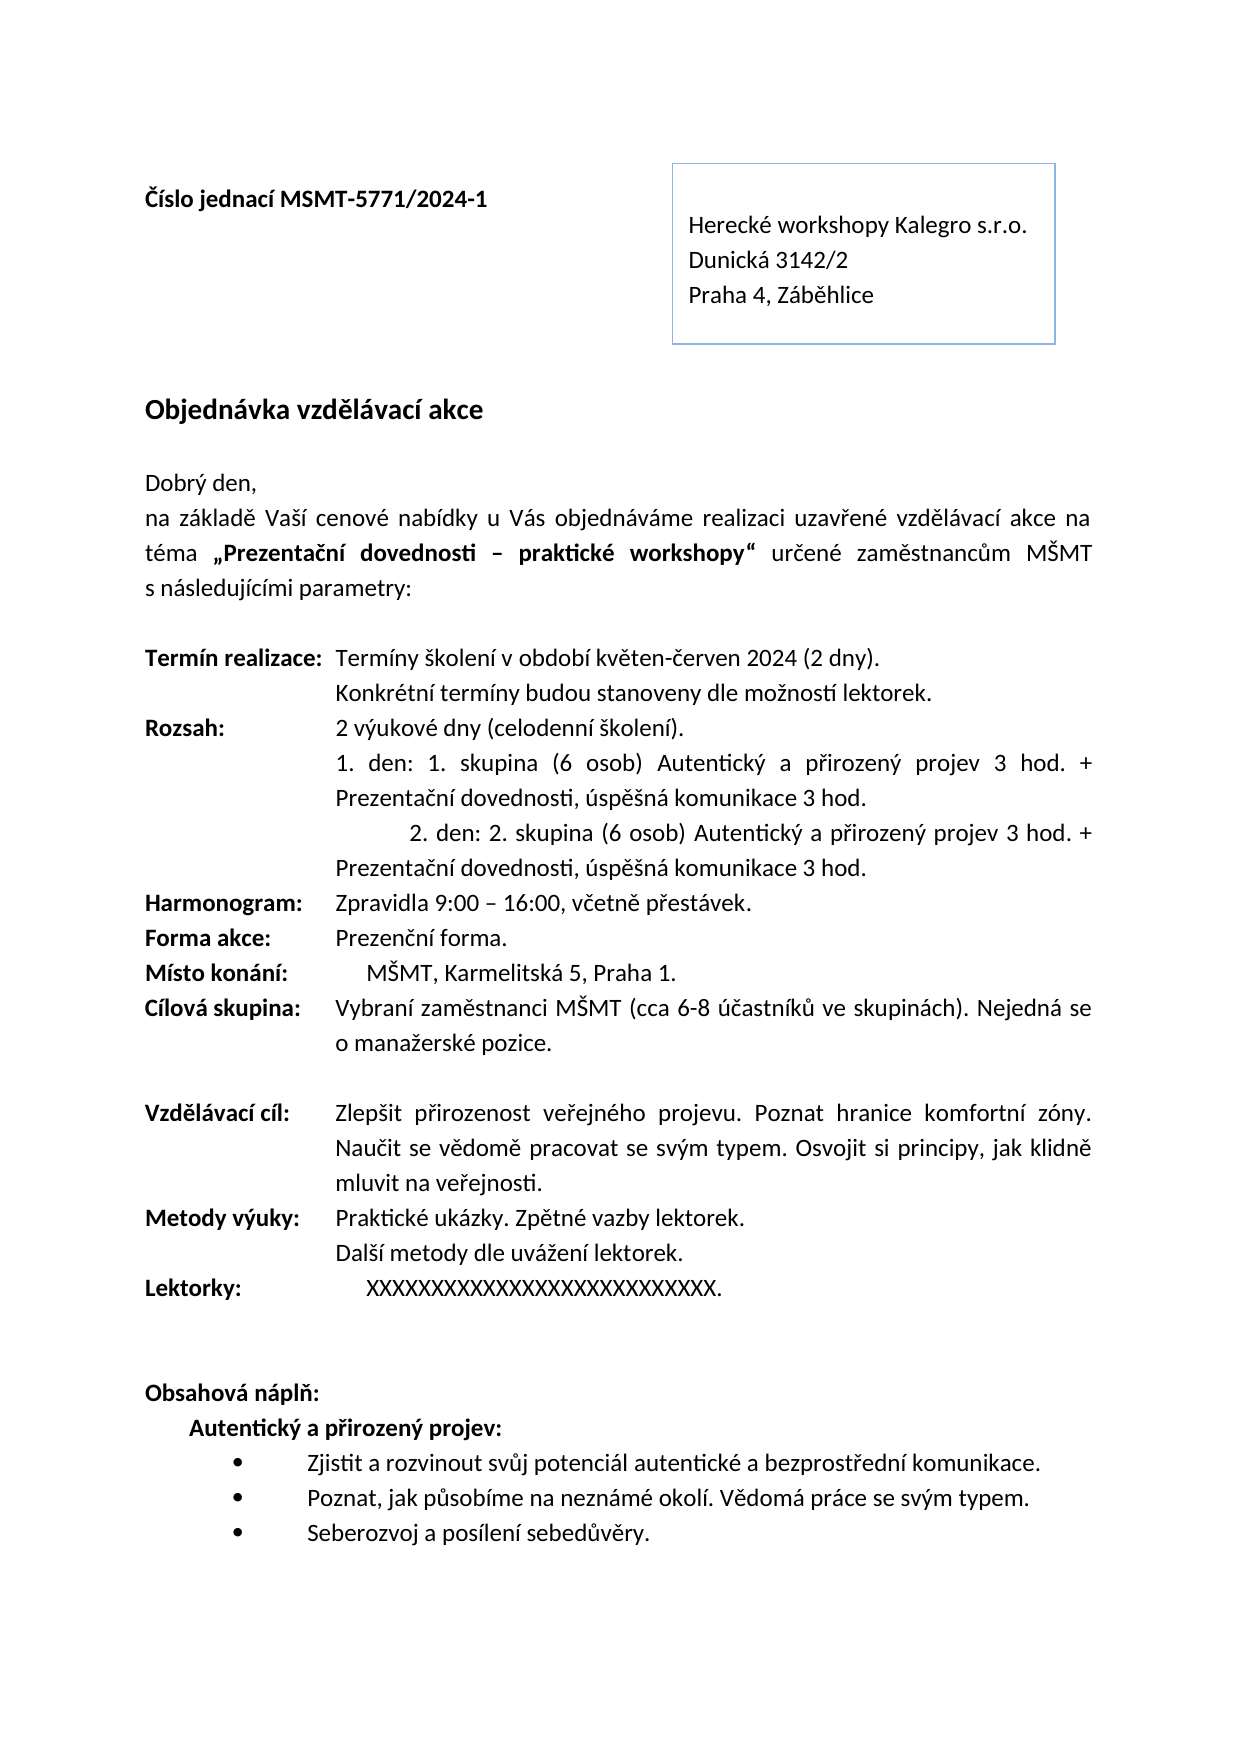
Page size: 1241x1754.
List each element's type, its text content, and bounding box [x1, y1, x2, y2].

text na základě Vaší cenové nabídky u Vás objednáváme realizaci uzavřené vzdělávací akce na téma „Prezentační dovednosti – praktické workshopy“ určené zaměstnancům MŠMT s následujícími parametry: [145, 502, 1092, 603]
text Dunická 3142/2 [688, 245, 1039, 275]
text Konkrétní termíny budou stanoveny dle možností lektorek. [335, 677, 1092, 708]
text Metody výuky: Praktické ukázky. Zpětné vazby lektorek. [145, 1202, 1092, 1233]
text Obsahová náplň: [145, 1377, 1092, 1408]
text Místo konání: MŠMT, Karmelitská 5, Praha 1. [145, 957, 1092, 988]
text Vzdělávací cíl: Zlepšit přirozenost veřejného projevu. Poznat hranice komfortní zóny. Naučit se vědomě pracovat se svým typem. Osvojit si principy, jak klidně mluvit na veřejnosti. [144, 1097, 1092, 1198]
text Další metody dle uvážení lektorek. [335, 1237, 1092, 1268]
text 2. den: 2. skupina (6 osob) Autentický a přirozený projev 3 hod. + Prezentační dovednosti, úspěšná komunikace 3 hod. [145, 817, 1092, 883]
text Forma akce: Prezenční forma. [145, 922, 1092, 953]
text Cílová skupina: Vybraní zaměstnanci MŠMT (cca 6-8 účastníků ve skupinách). Nejedná se o manažerské pozice. [144, 992, 1092, 1058]
text [673, 164, 1054, 343]
text Harmonogram: Zpravidla 9:00 – 16:00, včetně přestávek. [145, 887, 1092, 918]
text Autentický a přirozený projev: [189, 1412, 1092, 1443]
list Seberozvoj a posílení sebedůvěry. [233, 1517, 1092, 1548]
text Termín realizace: Termíny školení v období květen-červen 2024 (2 dny). [145, 642, 1092, 673]
text Praha 4, Záběhlice [688, 280, 1039, 310]
text Číslo jednací MSMT-5771/2024-1 [145, 183, 672, 213]
list Zjistit a rozvinout svůj potenciál autentické a bezprostřední komunikace. [233, 1447, 1092, 1478]
text 1. den: 1. skupina (6 osob) Autentický a přirozený projev 3 hod. + Prezentační dovednosti, úspěšná komunikace 3 hod. [145, 747, 1092, 813]
text Dobrý den, [145, 467, 1092, 498]
text Objednávka vzdělávací akce [145, 391, 1092, 427]
text Lektorky: XXXXXXXXXXXXXXXXXXXXXXXXXXX. [145, 1272, 1092, 1303]
text Rozsah: 2 výukové dny (celodenní školení). [145, 712, 1092, 743]
text Herecké workshopy Kalegro s.r.o. [688, 210, 1039, 240]
text [1056, 183, 1092, 213]
list Poznat, jak působíme na neznámé okolí. Vědomá práce se svým typem. [233, 1482, 1092, 1513]
